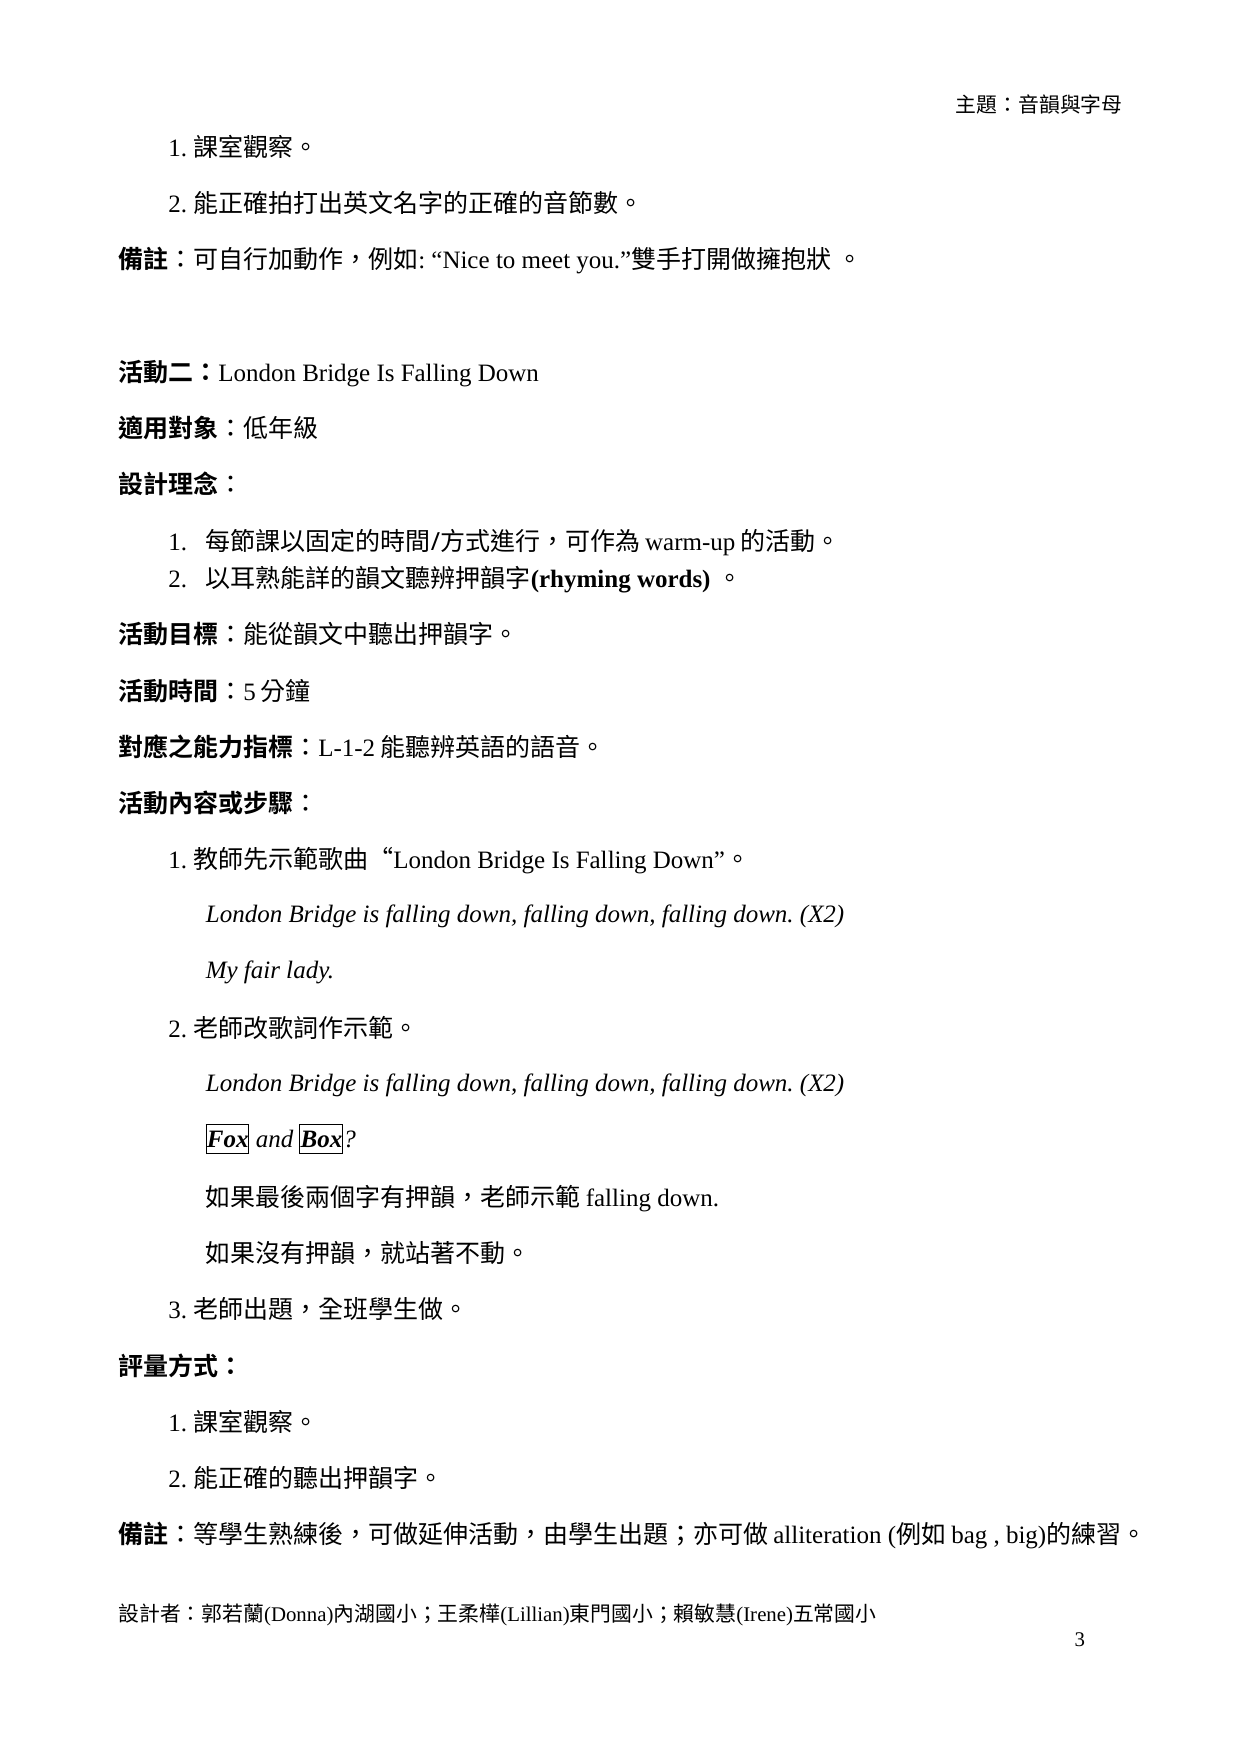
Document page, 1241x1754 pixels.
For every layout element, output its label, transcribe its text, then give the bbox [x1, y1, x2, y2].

text 設計理念： [118, 464, 1122, 502]
text London Bridge is falling down, falling down, falling down. (X2) [206, 896, 1122, 933]
text London Bridge is falling down, falling down, falling down. (X2) [206, 1064, 1122, 1102]
text 3. 老師出題，全班學生做。 [168, 1289, 1122, 1327]
text 2. 能正確拍打出英文名字的正確的音節數。 [168, 183, 1122, 221]
text 備註：等學生熟練後，可做延伸活動，由學生出題；亦可做alliteration (例如bag , big)的練習。 [118, 1514, 1122, 1552]
text 1. 課室觀察。 [168, 127, 1122, 164]
text 對應之能力指標：L-1-2能聽辨英語的語音。 [118, 727, 1122, 764]
text 活動時間：5分鐘 [118, 671, 1122, 708]
text Fox and Box? [206, 1121, 1122, 1158]
text 適用對象：低年級 [118, 408, 1122, 446]
text 1. 課室觀察。 [168, 1402, 1122, 1439]
text 活動目標：能從韻文中聽出押韻字。 [118, 614, 1122, 652]
list 以耳熟能詳的韻文聽辨押韻字(rhyming words) 。 [168, 558, 1122, 596]
text 評量方式： [118, 1346, 1122, 1383]
text 如果沒有押韻，就站著不動。 [206, 1233, 1122, 1271]
text 備註：可自行加動作，例如: “Nice to meet you.”雙手打開做擁抱狀 。 [118, 239, 1122, 277]
text 活動二：London Bridge Is Falling Down [118, 352, 1122, 389]
text My fair lady. [206, 952, 1122, 989]
text 2. 老師改歌詞作示範。 [118, 1008, 1122, 1046]
text 如果最後兩個字有押韻，老師示範falling down. [206, 1177, 1122, 1214]
text 2. 能正確的聽出押韻字。 [168, 1458, 1122, 1496]
text 1. 教師先示範歌曲“London Bridge Is Falling Down”。 [118, 839, 1122, 877]
list 每節課以固定的時間/方式進行，可作為warm-up的活動。 [168, 521, 1122, 558]
text 活動內容或步驟： [118, 783, 1122, 821]
